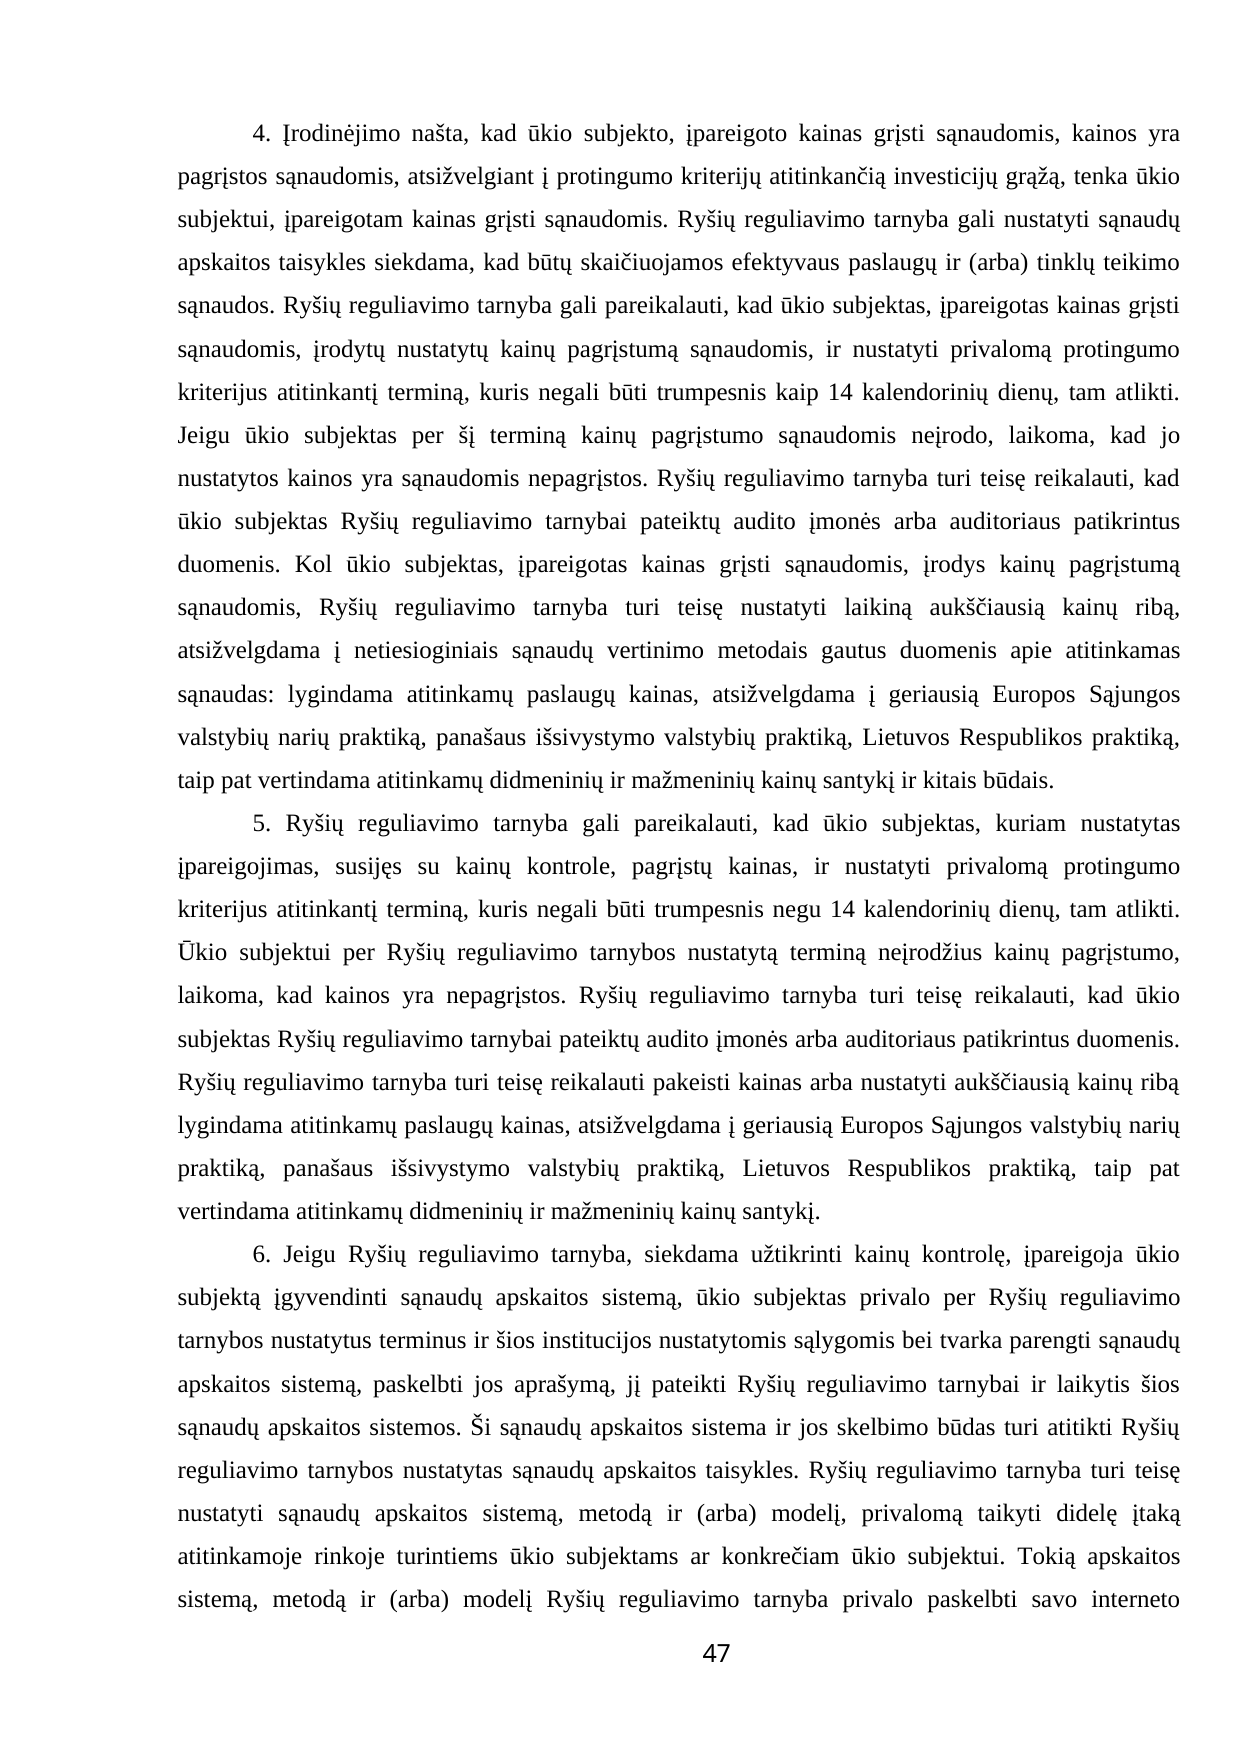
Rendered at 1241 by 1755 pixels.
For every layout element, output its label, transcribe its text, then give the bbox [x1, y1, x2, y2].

text 4. Įrodinėjimo našta, kad ūkio subjekto, įpareigoto kainas grįsti sąnaudomis, kainos yra pagrįstos sąnaudomis, atsižvelgiant į protingumo kriterijų atitinkančią investicijų grąžą, tenka ūkio subjektui, įpareigotam kainas grįsti sąnaudomis. Ryšių reguliavimo tarnyba gali nustatyti sąnaudų apskaitos taisykles siekdama, kad būtų skaičiuojamos efektyvaus paslaugų ir (arba) tinklų teikimo sąnaudos. Ryšių reguliavimo tarnyba gali pareikalauti, kad ūkio subjektas, įpareigotas kainas grįsti sąnaudomis, įrodytų nustatytų kainų pagrįstumą sąnaudomis, ir nustatyti privalomą protingumo kriterijus atitinkantį terminą, kuris negali būti trumpesnis kaip 14 kalendorinių dienų, tam atlikti. Jeigu ūkio subjektas per šį terminą kainų pagrįstumo sąnaudomis neįrodo, laikoma, kad jo nustatytos kainos yra sąnaudomis nepagrįstos. Ryšių reguliavimo tarnyba turi teisę reikalauti, kad ūkio subjektas Ryšių reguliavimo tarnybai pateiktų audito įmonės arba auditoriaus patikrintus duomenis. Kol ūkio subjektas, įpareigotas kainas grįsti sąnaudomis, įrodys kainų pagrįstumą sąnaudomis, Ryšių reguliavimo tarnyba turi teisę nustatyti laikiną aukščiausią kainų ribą, atsižvelgdama į netiesioginiais sąnaudų vertinimo metodais gautus duomenis apie atitinkamas sąnaudas: lygindama atitinkamų paslaugų kainas, atsižvelgdama į geriausią Europos Sąjungos valstybių narių praktiką, panašaus išsivystymo valstybių praktiką, Lietuvos Respublikos praktiką, taip pat vertindama atitinkamų didmeninių ir mažmeninių kainų santykį ir kitais būdais. [177, 118, 1181, 794]
text 5. Ryšių reguliavimo tarnyba gali pareikalauti, kad ūkio subjektas, kuriam nustatytas įpareigojimas, susijęs su kainų kontrole, pagrįstų kainas, ir nustatyti privalomą protingumo kriterijus atitinkantį terminą, kuris negali būti trumpesnis negu 14 kalendorinių dienų, tam atlikti. Ūkio subjektui per Ryšių reguliavimo tarnybos nustatytą terminą neįrodžius kainų pagrįstumo, laikoma, kad kainos yra nepagrįstos. Ryšių reguliavimo tarnyba turi teisę reikalauti, kad ūkio subjektas Ryšių reguliavimo tarnybai pateiktų audito įmonės arba auditoriaus patikrintus duomenis. Ryšių reguliavimo tarnyba turi teisę reikalauti pakeisti kainas arba nustatyti aukščiausią kainų ribą lygindama atitinkamų paslaugų kainas, atsižvelgdama į geriausią Europos Sąjungos valstybių narių praktiką, panašaus išsivystymo valstybių praktiką, Lietuvos Respublikos praktiką, taip pat vertindama atitinkamų didmeninių ir mažmeninių kainų santykį. [177, 808, 1181, 1225]
text 6. Jeigu Ryšių reguliavimo tarnyba, siekdama užtikrinti kainų kontrolę, įpareigoja ūkio subjektą įgyvendinti sąnaudų apskaitos sistemą, ūkio subjektas privalo per Ryšių reguliavimo tarnybos nustatytus terminus ir šios institucijos nustatytomis sąlygomis bei tvarka parengti sąnaudų apskaitos sistemą, paskelbti jos aprašymą, jį pateikti Ryšių reguliavimo tarnybai ir laikytis šios sąnaudų apskaitos sistemos. Ši sąnaudų apskaitos sistema ir jos skelbimo būdas turi atitikti Ryšių reguliavimo tarnybos nustatytas sąnaudų apskaitos taisykles. Ryšių reguliavimo tarnyba turi teisę nustatyti sąnaudų apskaitos sistemą, metodą ir (arba) modelį, privalomą taikyti didelę įtaką atitinkamoje rinkoje turintiems ūkio subjektams ar konkrečiam ūkio subjektui. Tokią apskaitos sistemą, metodą ir (arba) modelį Ryšių reguliavimo tarnyba privalo paskelbti savo interneto [177, 1239, 1181, 1613]
